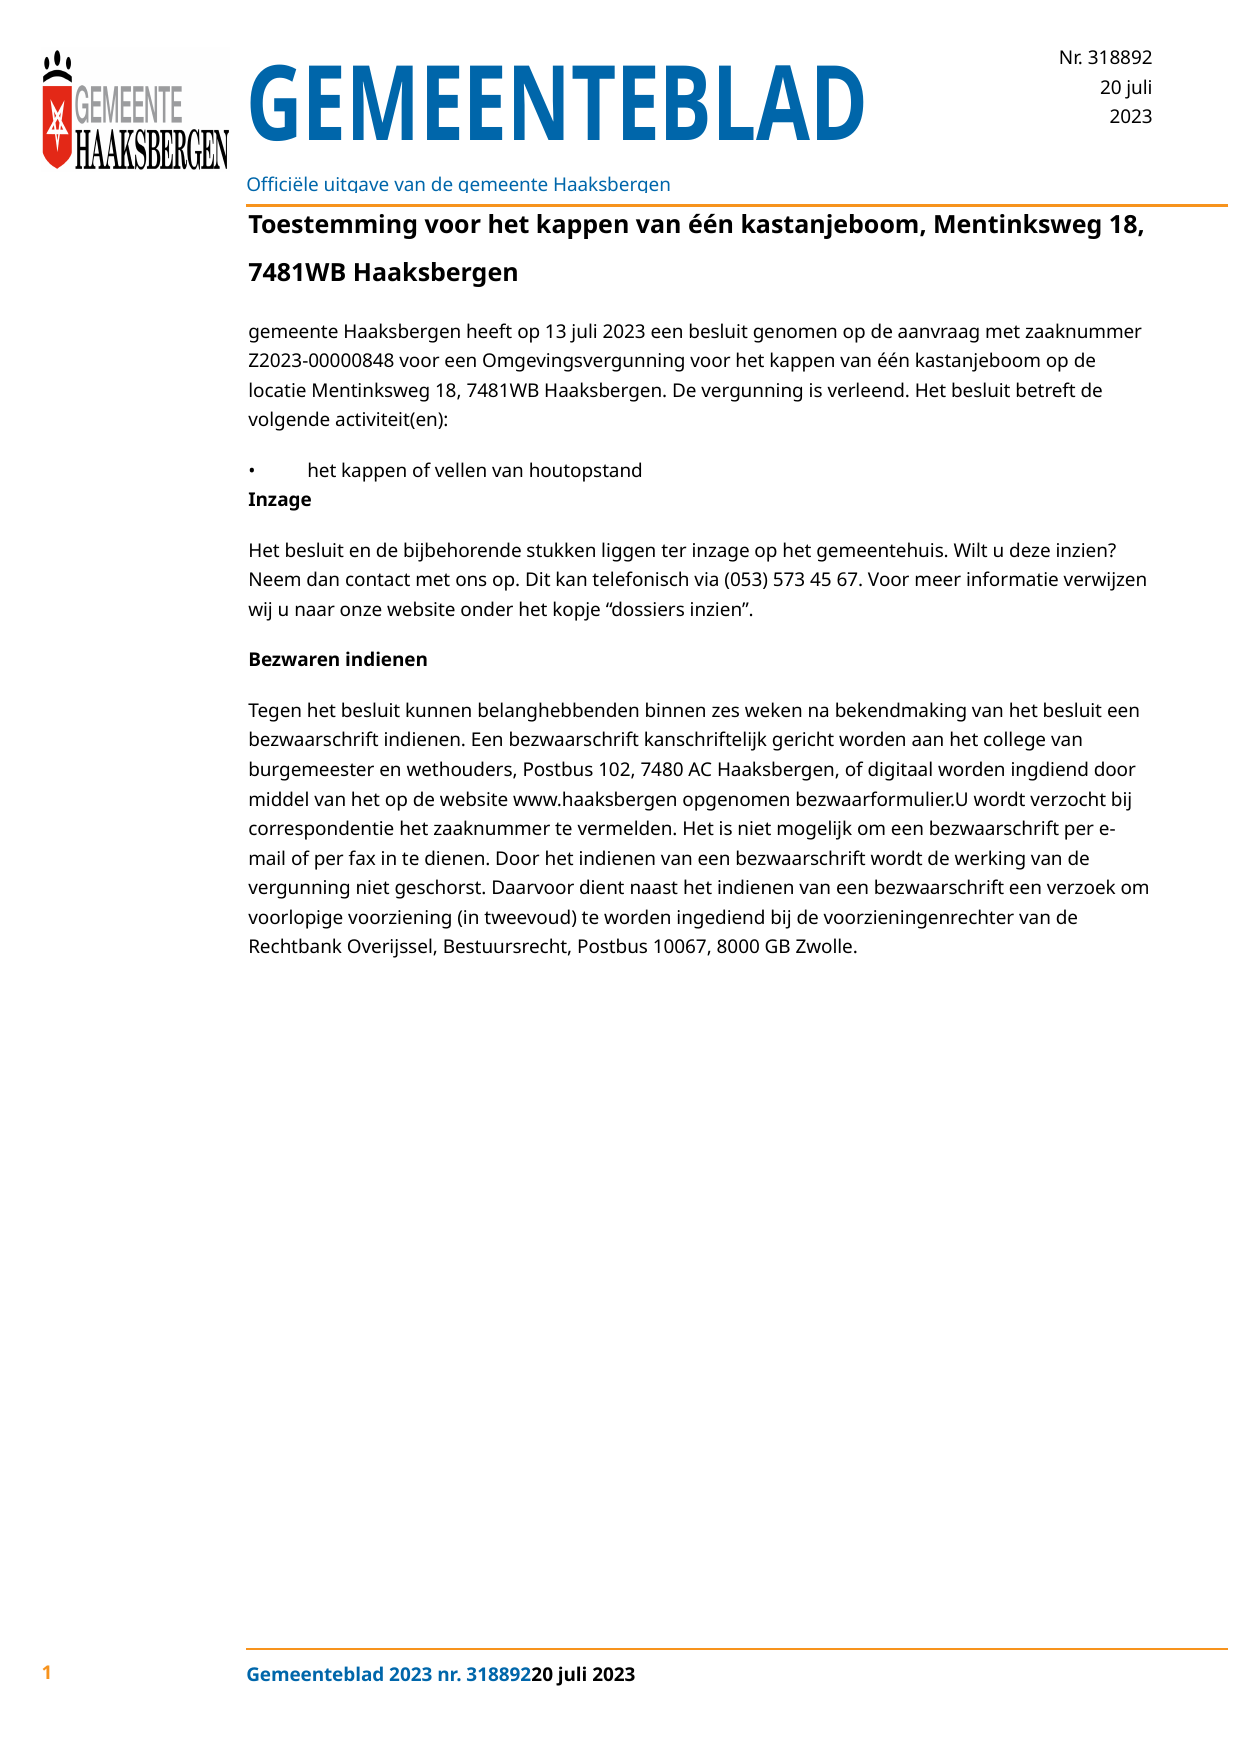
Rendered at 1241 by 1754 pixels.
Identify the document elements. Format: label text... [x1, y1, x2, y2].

text Tegen het besluit kunnen belanghebbenden binnen zes weken na bekendmaking van het besluit een bezwaarschrift indienen. Een bezwaarschrift kanschriftelijk gericht worden aan het college van burgemeester en wethouders, Postbus 102, 7480 AC Haaksbergen, of digitaal worden ingdiend door middel van het op de website www.haaksbergen opgenomen bezwaarformulier.U wordt verzocht bij correspondentie het zaaknummer te vermelden. Het is niet mogelijk om een bezwaarschrift per e-mail of per fax in te dienen. Door het indienen van een bezwaarschrift wordt de werking van de vergunning niet geschorst. Daarvoor dient naast het indienen van een bezwaarschrift een verzoek om voorlopige voorziening (in tweevoud) te worden ingediend bij de voorzieningenrechter van de Rechtbank Overijssel, Bestuursrecht, Postbus 10067, 8000 GB Zwolle. [248, 697, 1152, 959]
text gemeente Haaksbergen heeft op 13 juli 2023 een besluit genomen op de aanvraag met zaaknummer Z2023-00000848 voor een Omgevingsvergunning voor het kappen van één kastanjeboom op de locatie Mentinksweg 18, 7481WB Haaksbergen. De vergunning is verleend. Het besluit betreft de volgende activiteit(en): [248, 318, 1152, 432]
text Inzage [248, 487, 1152, 512]
text Toestemming voor het kappen van één kastanjeboom, Mentinksweg 18, 7481WB Haaksbergen [248, 207, 1152, 288]
text Bezwaren indienen [248, 647, 1152, 672]
list het kappen of vellen van houtopstand [248, 457, 1152, 483]
picture [41, 47, 231, 172]
text Het besluit en de bijbehorende stukken liggen ter inzage op het gemeentehuis. Wilt u deze inzien? Neem dan contact met ons op. Dit kan telefonisch via (053) 573 45 67. Voor meer informatie verwijzen wij u naar onze website onder het kopje “dossiers inzien”. [248, 537, 1152, 622]
